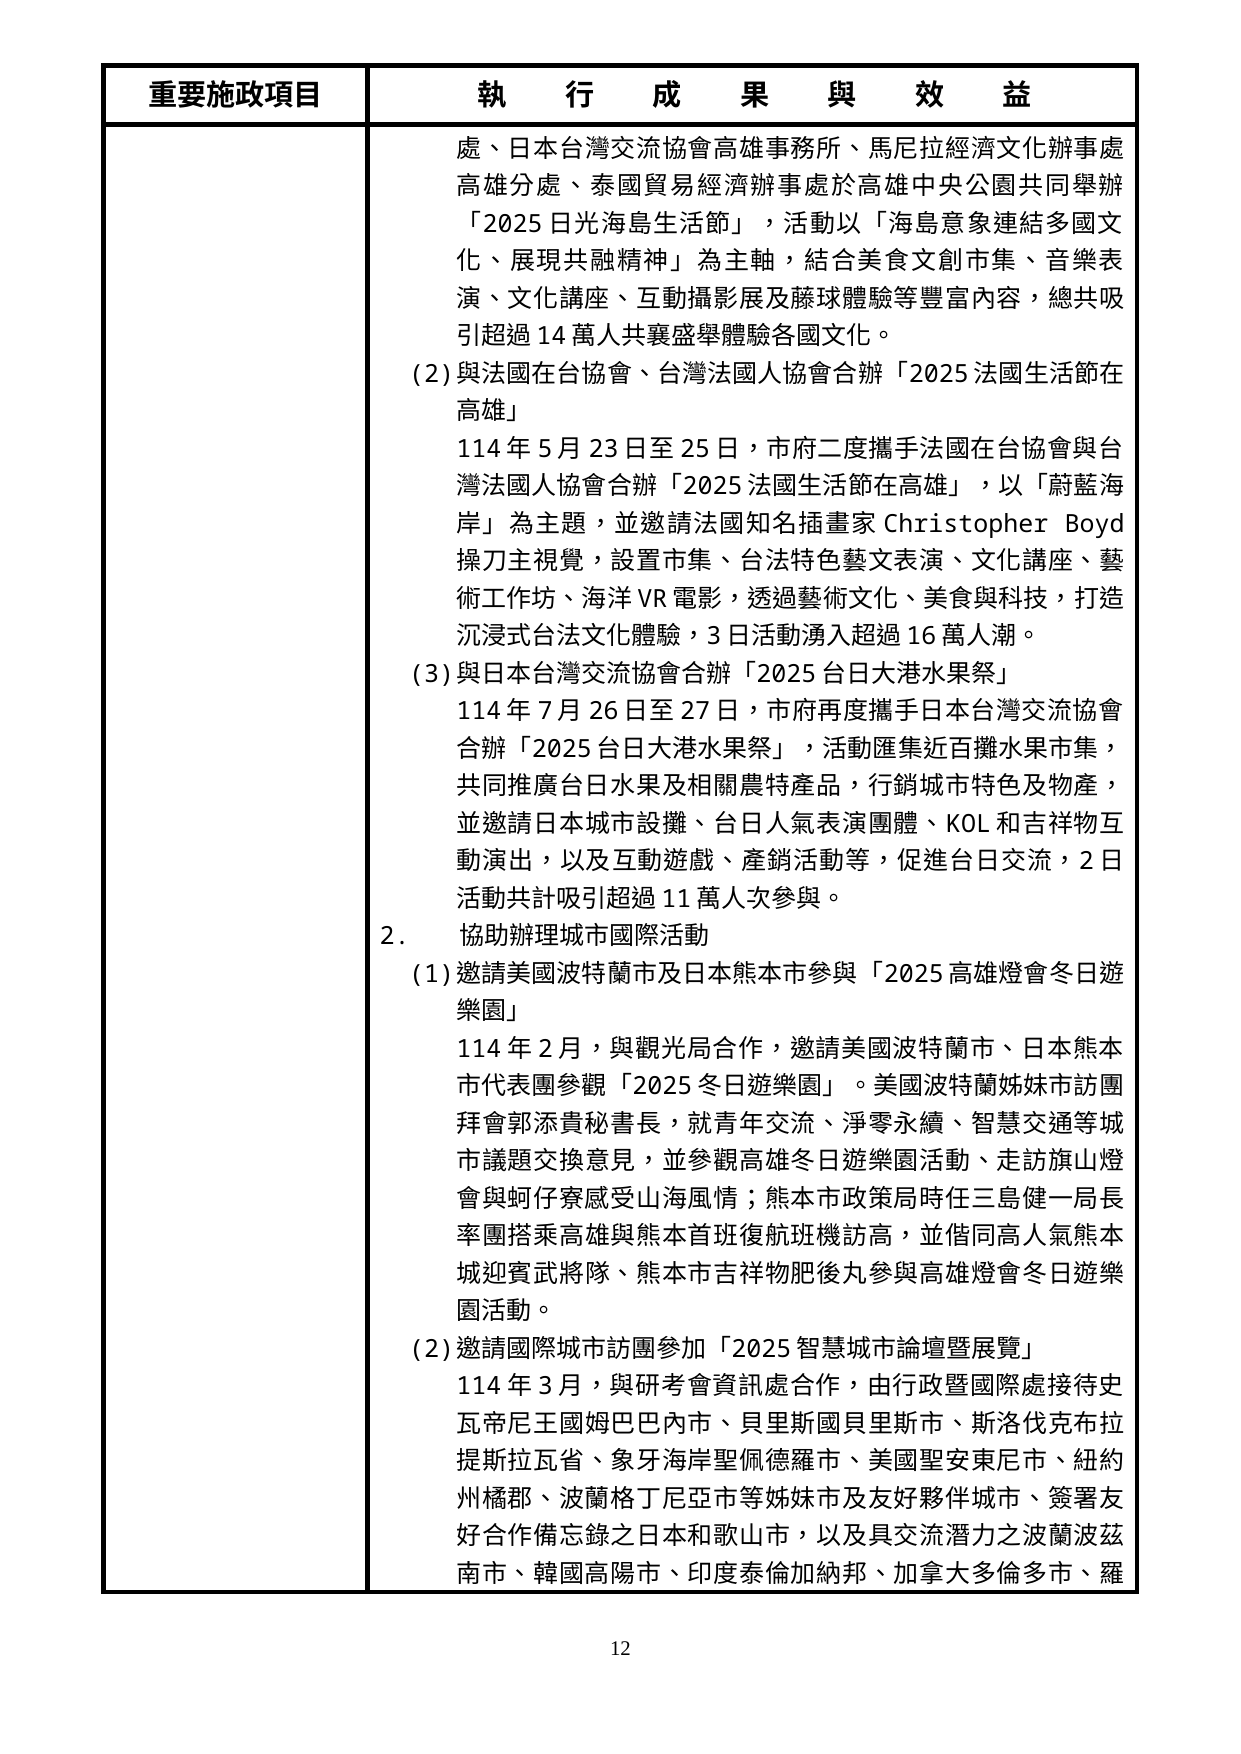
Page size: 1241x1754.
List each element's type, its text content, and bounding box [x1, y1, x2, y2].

table_cell [106, 127, 365, 1589]
table_header 重要施政項目 [106, 68, 365, 122]
table_cell 1.辦理四維及鳳山行政中心環境美綠化 (1)針對四維及鳳山行政中心大樓四周及庭園景觀樹木、花草進行綠美化，定期修剪整理，提供市民舒適的洽公環境。另於公共走道，定期更換擺飾各種花木盆栽，以提升辦公環境景觀，淨化室內空氣。 (2)依據本府四維及鳳山行政中心大樓環境清潔維護實施計畫，辦理環境清潔暨美綠化績效考核2次。 2.加強四維及鳳山行政中心會場利用 (1)為有效提供場地資訊，增進集會場所使用率，於行政暨國際處網站提供會場現況照片、設備簡介、場地使用申請書及單一申請窗口等申辦服務資訊。 (2)114年度四維行政中心中庭、廣場及大禮堂計開放127場次，各會議室等受理申請使用計1,550場次；鳳山行政中心中庭、廣場、大禮堂及多媒體會議室計開放173場次，各會議室等受理申請使用914場次。 3.推動綠色環保採購及優先採購身心障礙福利機構物品 114年度綠色採購，指定項目採購達成率為100%；另114年度優先採購身心障礙福利機構團體生產物品，達成法定比例10%。 4.打造與民眾友善互動之公共空間 (1)受理本府各機關學校申請於四維及鳳山行政中心電梯內海報夾張貼海報計29次，讓市政服務資訊更普及，延伸本府服務市民朋友的觸角。 (2)受理本府各機關學校申請於四維行政中心中庭LED電視牆播放市政宣導短片。 1.辦理四維及鳳山行政中心建築、水電、空調、消防、電梯、通信、廣播、監視系統等公共設備之保養維護管理及各機關申請維修，114年度受理案件計546件，有效維護辦公環境正常運作。 2.辦理四維及鳳山行政中心大樓「高低壓電氣設備檢驗」、「消防設備安全檢查及改善」、「建築物公共安全檢查申報」、「溫室氣體盤查輔導及外部查證案」等業務，以確保公共安全及節能減碳。 1.經管市有宿舍44間，包括首長宿舍3間、多房間職務宿舍32間、單房間職務宿舍6間及眷舍3間。 2.活化首長職務宿舍（市長官邸），並提供予機關學校或經政府立案之公司、行號或團體等申請辦理座談會、媒體推廣會、研習活動等使用，114年度受理申請借用共計27場次。 3.為維護宿舍居住品質，不定期派員進行宿舍設施巡查，力求即時修繕、汰換設備。每年6、12月辦理2次宿舍居住事實查考作業。 4.活化部分宿舍空地及眷舍空屋，並提供予前金區公所作為綠美化基地及里民休閒聯誼處所。 1.辦理財產新增或報廢減損作業，亦按期彙送各類統計報表至管理系統。 2.經管四維及鳳山行政中心之財產及物品年度盤點工作。 3.不定期辦理財產清查移撥、捐贈、變賣等，以活化並發揮財產最大使用價值。 1.辦理四維、鳳山行政中心辦公大樓114年防護團講習，參訓人員131人。 2.辦理四維、鳳山行政中心辦公大樓場域114年度自衛消防編組訓練各2次，並將演練成果彙送主管機關消防局備查。 辦理四維行政中心節能績效保證專案，汰換四維行政中心2台冰水主機，降低耗電量，提升使用能效並落實節能減碳。 1.本府臨時人員進用之審核 依據高雄市政府所屬各機關學校臨時人員進用及運用要點規定，合理審核各機關提報進用臨時人員需求，以撙節公帑。截至114年底召開各機關學校進用臨時人員審核小組會議計15次，審核衛生局、運動發展局、教育局、海洋局、水利局、農業局及文化局等機關30項提案，同意進用287人。 2.辦理績優基層人員選拔與表揚活動 於114年6月26日假四維行政中心大禮堂由陳其邁市長親自頒獎，表揚50名績優基層人員，頒發獎座及每人獎金1萬元，以肯定辛勞奉獻的基層同仁。 3.辦理職工管理研習 114年分別辦理KPSN2職工人事系統功能說明與實機操作班共4場次，計126人參訓，以提升本府各機關學校職工管理人員對於職工之僱用、待遇給與、差假勤惰、考核獎懲、退休撫卹及人事資料管理等專業知能。 4.辦理基層人員研習講座 114年辦理「我的幸福晚年—投資理財全攻略研習班(一)及(二)」、「勞保權益研習班—別讓你的勞保權益睡著了」、「樂享退休後人生研習班」、「職場情緒傷害防護力研習班」、「防患未然—職場安全與災害應對研習班」與「漫遊高雄研習班：重新認識我們的城市」等7場研習課程，計255人參訓，充實本府各機關所屬基層人員工作知能及啟發工作熱忱。 5.完成勞工退休準備金專戶撥補 為符合勞動基準法第56條第2項規定，114年完成本府各機關勞工退休準備金專戶撥補差額2億9,351萬442元。 6.控管職工人事費成長 依據高雄市政府事務勞力替代措施推動方案及開源節流實施要項計畫，落實員額精簡政策，控管人事費成長。114年計精簡工友245人，節省經費1億7,134萬元，精簡業務助理38人，節省經費1,904萬元，共計節省經費1億9,038萬元。 7.辦理工友網路徵才 為落實節能減紙政策，本府所屬各機關、學校如有工友(含技工、駕駛)缺額，可將徵才資訊送行政暨國際處，統一於工友事求人網頁公告，讓職工同仁上網閱覽。114年協助各機關上網公告283次，預估可節省紙張及碳粉費用22萬4,880元。 1.辦理車輛先期審查作業 依據高雄市政府年度施政計畫先期作業要點及中央政府各機關學校購置及租賃公務車輛作業要點，辦理115年度購置公務車輛先期審查作業，共計核列電動車9輛、油電小客車27輛、電動機車610輛、特種車817輛、新租16輛(含汰除改新租8輛)及續租86輛等，經費合計6億3,360萬9,000元。 2.辦理線上申請派用公務車 114年度於線上申請派遣公務車（含禮賓車）計1,527車次。 3.核發臨時停車證 依高雄市政府四維及鳳山行政中心停車場使用管理要點規定114年核發公務臨時停車證1萬880張。 4.車輛淨零公正轉型 配合研考會推動淨零公正轉型-社會對話活動，於114年9月26日舉辦燃油機車汰換為電動機車政策與實務問題交流會，講述電動機車技術重點與未來發展趨勢及電動機車使用與維護等實務問題，預期可逐步落實公務機車電動化目標。 114年12月10、11日配合監察院辦理114年度第2次地方機關巡察，巡察委員為賴振昌委員及鴻義章委員，除受理民眾暨團體陳情計7件次外，並分別赴市議會拜會康裕成議長及本府拜會陳其邁市長。且巡察「亞洲新灣區規劃與發展現況」，並實地視察「亞洲新灣區」；另巡察「114年侵台之丹娜絲、楊柳等颱風，高雄山區之災情及復原情形」及巡察「原住民長照政策執行情形」，並實地視察「桃源區日照中心」。 1.辦理行政暨國際處研考業務管控及處理。 2.辦理電話服務品質及禮貌測試 依據「高雄市政府行政暨國際處電話服務品質及禮貌測試執行計畫」，不定期進行電話服務品質及禮貌測試，114年度計辦理2次測試、抽測計16人次，導入專業、親切、高效率的電話服務品質，建立良好服務形象，提升服務品質。 3.辦理114年度風險管理作業 為加強各機關內部各項施政計畫管控及落實執行，市府函文請各機關於110年起參照行政院相關規定辦理風險管理作業，行政暨國際處依市府規定於114年2月28日前完成114年度「行政暨國際處風險管理作業計畫書」，俾據以執行，以落實風險管理，實現施政績效。 為保障消費者權益，主動會同主管機關查察主要消費場所及消費商品，如預售屋銷售建案及飯店房價稽查、學校營養午餐、汽車維修定型化契約、左營建業新村及健身中心聯合查核、觀光遊樂業檢查暨督導考核、11月22日 TWICE演唱會及12月6日 AAA頒獎典禮旅宿查核、肉品標示與來源查核、瘦身美容業聯合稽查等項目，加強查察大型百貨公司、商場、量販及視聽歌唱民生消費食品安全及物價查訪，並在重要民俗年節期間，加強民生食品消費安全查察工作，114年計查核41次、278家。 1.建置消費者保護專屬網頁，提供消費者保護相關資訊，並加強消費者保護知識教育宣導。 2.114年行政暨國際處消費者保護官透過媒體專訪，或受邀請擔任講座或至機關學校、民間團體等進行消費者保護教育宣導，計辦理36場次；另本市各國中(小)提出校園消保教育宣導已完成20場，將陸續辦理。 3.不定期的透過網路、電台、有線電視跑馬燈等管道，加強宣導「1950消費者服務專線」與消費者保護相關資訊。 114年10月29日假本府四維行政中心辦理消保體驗營，以充實高中生消保新知。 為進一步有效保障消費者權益，114年受理消費事件諮詢計12,085人次；受理消費爭議第一次申訴6,798件，第二次申訴1,652件；辦理消費爭議調解會議計12次，調解216件。 1.遴聘本市消費爭議調解委員會委員 依據「直轄市縣(市)消費者爭議調解委員會設置要點」第2點規定，敦聘府外學者、專業人士、工商團體及消保團體代表等11人與本府消保官4人，擔任本市消費爭議調解會委員，任期自114年3月1日至116年2月28日。 2.遴聘本府消費者保護委員會委員 依據「高雄市政府消費者保護委員會設置要點」第3點辦理，聘請專家學者、工商團體、消保團體及青年學生代表等9人與本府機關代表7人，籌組本府消費者保護委員會，現由羅達生副市長擔任召集人，任期自114年6月1日至116年5月31日。 分別於114年6月26日、12月24日，召開本府消費者保護委員會議，討論「藝文表演消費爭議之預防與處理」專案報告、「消費詐騙之預防與處理」專案報告、「建議中央主管機關儘速擬訂外送平台服務契約定型化契約應記載及不得記載事項，以維護消費者權益」專案報告、及為確保預售屋交易安全，請主管機關就「起造人變更與產權資訊揭露等」進行專案報告等議案，精進本府消保工作，俾保障民眾消費權益。 賡續擴大本府公文電子交換服務範疇，提升公私部門間之業務溝通聯繫效率，依據「高雄市政府公文電子交換作業要點」，持續受理本市民間組織及團體申請使用本府公文電子交換服務。截至114年12月已受理113個民間組織及團體之申請服務，提升文書資訊服務效能，兼以落實節能減紙減碳政策。 1.114年度辦理警察局、地政局、觀光局、政風處、水利局、都市發展局、梓官、鹽埕、左營、新興、仁武、大樹、茂林、燕巢、旗津、楠梓區公所等16個機關考評作業，將持續辦理各機關檔案管理考評，強化各機關檔案管理效能及檔管人員素質，妥善保存施政紀錄。 2.辦理市府及原縣府檔案移交作業，共移交27個機關，移交市府及原縣府檔案共計102,305件，提升檔案典藏、檢調及應用效益。 1.為強化核心系統-本府第二代職工人事系統之資訊安全，於114年12月5日通過第三方驗證，維持行政暨國際處ISO 27001:2022證書有效性。 2.114年8月19日上午及下午辦理行政暨國際處資安政策與目標宣導暨資通安全研習課程，計2場次、117人次參訓。 1.為促進公眾參與，增進民間對公共事務的瞭解、信賴及監督，配合本府開放資料(Open Data)政策，114年計已開放14項資料集供民眾下載使用。同時逐步轉置資料集格式為開放性格式，提升開放資料質量及可用性，讓政府施政資料得以活化加值運用。 2.為落實市政資訊公開，促進民眾瞭解相關施政及權益，每週一、四定期發行「高雄市政府電子公報」，彙整刊載本府市法規、行政規則、各式政令、公告、公示送達等各類攸關民眾權益之資訊，作為民眾與本府間溝通的橋梁，全年計出刊119期。 為增進市府各機關橫向聯繫、加強各機關與區公所間溝通協調，定期召開市政會議，議定市府重大決策，全年計召開46次，包含4次臨時市政會議，並安排1場美國關稅議題之專題演講。 1.妥適安排市長參加各項會議、各界人士拜會等行程（如各項會報、典禮、頒獎表揚、座談會、研討會、記者會、簡報、國內外人士及姊妹市代表拜會等）。 2.妥適安排市長訪查基層，聽取基層心聲、瞭解基層急需處理之相關問題及視察各項建設等。 以親切積極之態度，妥適處理市民建議暨陳情事項，並利用本府線上即時服務系統，確實管制、追蹤各項案件之辦理情形，全年透過系統管制受理案件計485件。 處理各項機要業務文件及工作，迅速圓滿達成任務。 1.辦理訪賓接待業務：114年國際交流越趨熱絡，行政暨國際處致力推廣高雄產業、文化、教育等領域的交流發展，促進高雄和國際城市、駐台外國機構之友好合作機會，共計有121案、1,420人次。 2.姊妹市及友好夥伴城市之實質交流：114年國際城市往來頻繁，為強化與各方城市之實質合作，行政暨國際處藉邀訪國際城市首長來高、出訪參與慶典活動、與局處合作行銷高雄物產等多元模式，強化與姊妹市及友好夥伴城市合作關係，辦理情形如下： 與科索沃普里斯提納姊妹市進行圖書互贈交流 114年1月16日，普里斯提納市拉瑪（Përparim Rama）市長與時任我駐匈牙利台北代表處劉世忠大使一同參與於該市舉辦之「高雄市立圖書館與希夫齊‧蘇萊曼尼圖書館（Hivzi Sulejmani Library）贈書儀式」，慶祝兩市締盟後首次圖書互贈交流。劉世忠大使代表陳其邁市長致贈圖書126冊給普里斯提納市，包含高雄及台灣在地文學、文化、兒童繪本等中英文書籍，而普里斯提納市亦回贈科索沃民族文化介紹與兒童讀物等英文及阿爾巴尼亞文書籍計105冊予高雄市，讓雙邊市民得以透過書籍認識彼此文化。 日本友好城市熊本市訪團搭乘直飛航班參與高雄燈會冬日遊樂園 114年2月3日至5日，熊本市政策局時任三島健一局長率團搭乘高雄與熊本首班復航班機訪高，並偕同高人氣熊本城迎賓武將隊、熊本市吉祥物肥後丸參與高雄燈會冬日遊樂園活動，訪團亦拜會行政暨國際處，深化兩市交流。 美國波特蘭姊妹市訪高參與高雄燈會冬日遊樂園 114年2月3日至6日，美國波特蘭姊妹市由波特蘭—高雄姊妹市協會陳紀昭會長率波特蘭玫瑰節基金會、皇家玫瑰協會等一行21人訪高。訪團拜會郭添貴秘書長就青年交流、淨零永續、智慧交通等城市議題交換意見，並參觀高雄冬日遊樂園活動、走訪旗山燈會與蚵仔寮感受山海風情。 日本友好城市參與「日光海島生活節」 114年2月21日至23日，日本友好城市八王子市中邑仁志副市長率團參與「日光海島生活節」，並偕八王子前市長、現任NPO八王子台灣友好交流協會黑須隆一理事長一行拜會陳其邁市長。雙邊就產業、文化、教育、觀光等合作領域交換意見。日本友好城市熊本縣、青森縣、陸奧市及佐渡市亦參與活動，設攤推廣特產及文化。 日本友好城市熊本縣木村敬知事搭直航班機首度訪高 114年2月24日，日本友好城市熊本縣木村敬知事上任後首度率團搭乘復航的「高雄－熊本」航班訪高，並偕高人氣吉祥物「熊本熊」拜會陳其邁市長。雙邊就觀光、教育及產業等各領域交流交換意見。 姊妹市及友好夥伴城市參與「2025智慧城市論壇暨展覽」 114年3月19日至23日，行政暨國際處邀請斯洛伐克布拉提斯拉瓦省、史瓦帝尼王國姆巴巴內市、貝里斯國貝里斯市、象牙海岸聖佩德羅市、美國聖安東尼市、美國紐約州橘郡、波蘭格丁尼亞市等7個姊妹市及友好夥伴城市參與。其中，斯洛伐克布拉提斯拉瓦省德若巴（Juraj Droba）省長係二度訪高並拜會陳其邁市長，雙邊就智慧城市、教育及大學學術合作等議題交流；史瓦帝尼姆巴巴內由姆孔達（Thulani Mkhonta）市長率團拜會李懷仁副市長，就兩市在英語教育等教育合作之成果進行交流；貝里斯市瓦格納（Bernard Wagner）市長亦親自率隊參展，與林欽榮副市長暢談智慧交通及智慧防災等合作面向；象牙海岸聖佩德羅市則由卡拉摩科副市長（KARAMOKO Mamadou）參加論壇，並拜會李懷仁副市長，就智慧城市治理、智慧農業與教育等議題交換意見；波蘭格丁尼亞市由奧斯丁（Bartłomiej Austen）副市長率團出席，並拜會李懷仁副市長，雙方於合作意向書的基礎上進行多項具體合作提案之討論，兩市亦於114年9月完成姊妹市簽署；美國紐約州橘郡史蒂文‧紐豪斯（Steven Neuhaus）郡長率團參加並與林欽榮副市長進行會談，探討雙邊智慧科技、數位轉型及淨零永續發展等交流議題，兩市亦於114年4月完成姊妹市簽署；美國聖安東尼市技術長Craig Hopkins出席本次活動和展覽，與市府團隊充分交流。 日本熊本縣大津町及肥後大津體育文化委員會率團拜會運發局 114年3月25日日本熊本縣大津町及肥後大津體育文化委員會率團來訪拜會運動發展局，針對本市體育發展現況進行交流，另安排參訪本市武德殿、高雄國家體育場等。 大羅德岱堡國際姊妹市協會—高雄姊妹市主席王怡婷拜會本府 114年3月28日，美國大羅德岱堡國際姊妹市協會—高雄姊妹市主席王怡婷（Tina Wang Cordon）拜會本府，由王啓川副秘書長率行政暨國際處、運動發展局及經濟發展局共同會面，就遊艇產業、經貿合作及城市發展等交換意見。另9月10日，亦拜會海洋局，討論未來透過國際遊艇展等活動強化雙邊交流機制。 與美國紐約州橘郡締結姊妹市 114年4月15日，陳其邁市長與美國紐約州橘郡史蒂文・紐豪斯（Steven Neuhaus）郡長透過視訊方式簽署姊妹市協定，並由美國在台協會高雄分處張子霖（Neil H. Gibson）處長、駐紐約台北經濟文化辦事處處長李志強大使見證，橘郡成為高雄市第42個締盟城市，雙方共同拓展智慧城市與科技創新之應用、發展經濟與高科技產業之合作及推動教育與文化交流。 美國西雅圖高雄姊妹市協會王絹珠主席拜會行政暨國際處及教育局 114年4月28日，美國西雅圖高雄姊妹市協會王絹珠主席拜會行政暨國際處張硯卿處長及教育局吳立森局長，討論兩市教育交流及城市合作等事宜。 姊妹市及友好城市參與2025高雄端午嘉年華活動 114年5月30日至6月1日，來自美日之姊妹市及友好城市共40人參與2025高雄端午嘉年華暨龍舟錦標賽，其中美國西雅圖高雄姊妹市協會組團參與正規賽民俗龍舟、競技龍舟及龍舟拔河，並贏得佳績；日本熊本縣、熊本市及青森縣陸奧市派員參與2025高雄端午嘉年華活動，與日本北九州市組團挑戰龍舟國際友誼賽，並設攤介紹城市特色及文化，亦參訪高雄市立圖書館總館、衛武營國家藝術文化中心等，瞭解本市藝文發展及市政建設。 本市大專院校學生參與2025大邱國際青年夏令營 行政暨國際處薦派2名本市大專院校的學生赴韓國友好城市大邱市參與2025大邱國際青年夏令營，與大邱各姊妹市及友好城市和當地學生一同體驗韓國文化，並增進國際友好交流。 日本熊本市、青森縣及陸奧市參與2025台日大港水果祭 114年7月26日至27日，熊本市吉祥物肥後丸、熊本城迎賓武將隊、陸奧市下北美人舞受邀參加由市府與日本台灣交流協會共同主辦的2025台日大港水果祭，與民眾互動演出。熊本市、青森縣、陸奧市等友好城市與秋田縣、沖繩縣、福岡縣北九州市、靜岡縣沼津市、茨城縣笠間市等日本城市亦設置攤位，推廣城市特色物產及文化。 勝秋戲劇團赴韓國大田市參與「2025零時慶典」 114年8月7日至10日，行政暨國際處與文化局合作推薦本市勝秋戲劇團赴韓國大田市參與「2025零時慶典」，出席活動開幕式並參與演出，推廣本市歌仔戲文化。 支持2025美國田納西州諾克斯維爾市諾克斯維爾亞洲文化節 114年8月23日，本市寄送本市觀光手冊及具城市特色之展示品予美國田納西州諾克斯維爾市，支持該市舉辦之2025諾克斯維爾亞洲文化節，並推廣高雄觀光。 史瓦帝尼首都姆巴巴內市政府資訊局拜訪高雄 114年8月26日，史瓦帝尼首都姆巴巴內市政府資訊局長Joseph Nkambule率領包括皇家科技園區（Royal Science and Technology Park, RSTP）經理Phesheya Sukati及史國電信機構（Eswatini Post and Telecommunications Corporation, EPTC）首席技術長 Fulatsa Sibanyoni等訪問高雄進行技術交流，並以交通局智慧運輸中心就智慧交通系統運作與治理經驗進行交流。 韓國水原市青年代表團參訪青年局及亞灣新創園區 114年8月27日，韓國水原市青年代表團參訪青年局及亞灣新創園區，了解高雄的創業政策與產業發展重點，並與台灣青年交流座談，討論創業過程的挑戰與突破，分享解決問題的思維、市場定位與商業模式。 日本熊本學園大學拜會 114年9月5日，日本熊本學園大學副教授田上智宜率隊與高雄科技大學應用日語系師生拜訪高雄市政府，與行政暨國際處張硯卿處長針對高雄城市發展及台日城市合作進行交流，日本台灣交流協會高雄事務所奧正史所長亦親自出席。 韓國大邱廣域市議會企劃行政委員會尹榮愛委員長拜會消防局 114年9月22日，韓國大邱廣域市議會企劃行政委員會尹榮愛委員長一行訪高拜會消防局，就本市災害搶救、消防等議題交流。 日本熊本市醫師會拜會衛生局 114年9月22日，日本熊本市醫師會拜訪衛生局，就雙邊醫師交流及醫療院所實務等議題進行意見交換，並與高雄市醫師公會進行交流。熊本市醫師會前於113年9月與本市醫師公會簽署友好交流協定，深化雙方合作關係。 美國佛羅里達州羅德岱堡市慶祝與高雄市姊妹市關係17週年及慶祝台灣雙十國慶 114年10月7日，美國佛羅里達州羅德岱堡市狄恩斯（Dean J. Trantalis）市長邀請駐邁阿密台北經濟文化辦事處周啟宇處長出席該市市政會議，頒贈國慶賀狀，象徵兩姊妹市長久友誼。 與日本青森縣、陸奧市簽署友好交流協定 114年10月20日，日本青森縣宮下宗一郎知事與陸奧市山本知也市長聯合率團訪高拜會陳其邁市長，並在日本台灣交流協會高雄事務所奧正史所長見證下，三方簽署友好交流協定書，青森縣及陸奧市成為高雄市第44及45座締盟城市，在經濟、教育、觀光、文化及農漁業等領域深化交流。 史瓦帝尼籍外語教師會面交流 114年10月28日，行政暨國際處張硯卿處長及教育局吳立森局長與10位於高雄各級學校任職的史瓦帝尼籍外語教師會面交流，了解史國教師在高雄教學及生活情形，延續高雄與史瓦帝尼姆巴巴內市姊妹市情誼。 2025韓國文化日韓國5城市吉祥物齊聚 114年11月22日，行政暨國際處以姊妹市釜山市、友好城市大田市、大邱市、水原市及MOU城市高陽市之吉祥物宣傳由高雄市韓人會、高雄韓國國際學校及高雄世宗學堂共同舉辦之2025韓國文化日，並與教育局合作入校交流，呈現高雄與韓國城市在文化、青年及教育等領域交流，持續深化台韓友好關係與國際城市連結。 日本青森大學棒球隊訪高交流 114年12月16日至23日，日本青森大學棒球隊首度來訪高雄，展開為期一週「台日友好棒球交流」，透過校園棒球教學與多場友誼賽，與鼓岩國小、鼓山國小、大仁國中、前金國中、五福國中、鳳山高中、高苑工商及高雄大學等校棒球隊互動；交流期間適逢冬至，行政暨國際處張硯卿處長與教育局吳立森局長亦與青森大學及五福國中球員分享吃湯圓習俗，並以手寫聖誕卡為高雄選手打氣，展現以運動促進城市外交與青年交流成果。 日本青森縣陸奧市9校與高雄陽明國中締結姊妹校 114年12月26日，日本青森縣陸奧市教育委員會教育長阿部謙一率團訪高，行政暨國際處張硯卿處長及教育局吳立森局長出席見證陸奧市9所市立中學與高雄市立陽明國中簽署姊妹校協議，深化高雄市與日本青森縣陸奧市之教育合作與城市友好關係。 與駐台機構合辦城市行銷等國際活動 與美國在台協會高雄分處、日本台灣交流協會高雄事務所、馬尼拉經濟文化辦事處高雄分處、泰國貿易經濟辦事處首度合辦「2025日光海島生活節」 114年2月22日至23日，市府首度與美國在台協會高雄分處、日本台灣交流協會高雄事務所、馬尼拉經濟文化辦事處高雄分處、泰國貿易經濟辦事處於高雄中央公園共同舉辦「2025日光海島生活節」，活動以「海島意象連結多國文化、展現共融精神」為主軸，結合美食文創市集、音樂表演、文化講座、互動攝影展及藤球體驗等豐富內容，總共吸引超過14萬人共襄盛舉體驗各國文化。 與法國在台協會、台灣法國人協會合辦「2025法國生活節在高雄」 114年5月23日至25日，市府二度攜手法國在台協會與台灣法國人協會合辦「2025法國生活節在高雄」，以「蔚藍海岸」為主題，並邀請法國知名插畫家Christopher Boyd操刀主視覺，設置市集、台法特色藝文表演、文化講座、藝術工作坊、海洋VR電影，透過藝術文化、美食與科技，打造沉浸式台法文化體驗，3日活動湧入超過16萬人潮。 與日本台灣交流協會合辦「2025台日大港水果祭」 114年7月26日至27日，市府再度攜手日本台灣交流協會合辦「2025台日大港水果祭」，活動匯集近百攤水果市集，共同推廣台日水果及相關農特產品，行銷城市特色及物產，並邀請日本城市設攤、台日人氣表演團體、KOL和吉祥物互動演出，以及互動遊戲、產銷活動等，促進台日交流，2日活動共計吸引超過11萬人次參與。 協助辦理城市國際活動 邀請美國波特蘭市及日本熊本市參與「2025高雄燈會冬日遊樂園」 114年2月，與觀光局合作，邀請美國波特蘭市、日本熊本市代表團參觀「2025冬日遊樂園」。美國波特蘭姊妹市訪團拜會郭添貴秘書長，就青年交流、淨零永續、智慧交通等城市議題交換意見，並參觀高雄冬日遊樂園活動、走訪旗山燈會與蚵仔寮感受山海風情；熊本市政策局時任三島健一局長率團搭乘高雄與熊本首班復航班機訪高，並偕同高人氣熊本城迎賓武將隊、熊本市吉祥物肥後丸參與高雄燈會冬日遊樂園活動。 邀請國際城市訪團參加「2025智慧城市論壇暨展覽」 114年3月，與研考會資訊處合作，由行政暨國際處接待史瓦帝尼王國姆巴巴內市、貝里斯國貝里斯市、斯洛伐克布拉提斯拉瓦省、象牙海岸聖佩德羅市、美國聖安東尼市、紐約州橘郡、波蘭格丁尼亞市等姊妹市及友好夥伴城市、簽署友好合作備忘錄之日本和歌山市，以及具交流潛力之波蘭波茲南市、韓國高陽市、印度泰倫加納邦、加拿大多倫多市、羅馬尼亞布澤烏市、羅馬尼亞聖格奧爾基市、菲律賓北伊羅戈省，日本北九州市、菲律賓武端市及烏克蘭日托米爾市等國際城市參加「2025智慧城市論壇暨展覽」。期間波蘭波茲南市、韓國高陽市與本市簽署城市合作備忘錄。 邀請4駐高機構參與「114年全國原住民族運動會」 114年3月，協助運動發展局邀請美國在台協會高雄分處、日本台灣交流協會高雄事務所、馬尼拉經濟文化辦事處高雄分處、泰國貿易經濟辦事處高雄勞工處參與「114年全國原住民族運動會」。 邀請姊妹市及友好夥伴城市與駐台機構參與「2025愛河端午龍舟嘉年華」 114年5月30日至6月1日，與運動發展局合作辦理「2025高雄端午嘉年華暨龍舟錦標賽」國際貴賓接待，安排國際友誼賽參賽，以及邀請國際城市於龍舟市集設攤。計有日本青森縣陸奧市、熊本縣、熊本市、北九州市、美國西雅圖高雄姊妹市協會、美國在台協會高雄分處、日本台灣交流協會高雄事務所、馬尼拉經濟文化辦事處高雄分處、泰國貿易經濟辦事勞工處高雄分處、歐洲經貿辦事處、德國在台協會、加拿大駐台北貿易辦事處、聖克里斯多福及尼維斯大使館、史瓦帝尼王國大使館、印度台北協會等國際城市及駐台機構參與。 出訪考察交流 林欽榮副市長率團出訪日本及韓國交流 114年4月22日至26日，林欽榮副市長率團回訪日本友好城市熊本縣及熊本市，期間拜會熊本縣竹内信義副知事、熊本市中垣内隆久副市長並參訪台積電熊本廠，了解台積電熊本廠廠區及周邊交通規劃，並交流兩地直航、經貿合作等議題。並於23日拜會北九州市，與武內和久市長及大庭千賀子副市長會晤商議雙方半導體、經濟產業以及觀光領域之交流，訪團亦參訪北九州學術研究園區及當地產業學術推進機構FAIS，深入了解北九州產學合作及智慧領域發展；24日訪團參與高陽市舉辦之韓國最大花卉慶典「高陽國際花卉博覽會」，並拜會高陽市李東奐市長、朴源錫副市長，就花卉產業、觀光文化等深化兩市交流。訪團並參訪韓國最大國際展覽中心KINTEX（Korea International Exhibition Center）認識營運模式、招商策略與場館空間規劃，以及在現代汽車工作室（Hyundai Motorstudio）瞭解氫燃料電池、純電平台、車聯網技術、永續製造與碳中和等發展，也造訪首爾機器人與人工智慧博物館（Robot & AI Museum, RAIM）交流人工智慧、機器人等科技落地智慧城市應用經驗，亦拜會韓國觀光公社，針對觀光合作、推動雙向旅客交流進行廣泛討論。 出訪美國姊妹市及參與「2025波特蘭玫瑰節」 114年6月3日至11日，行政暨國際處張硯卿處長及教育局吳立森局長共同率團出訪美國，參加2025波特蘭玫瑰節，並訪問金郡、西雅圖市及紐約州橘郡等姊妹市，促進城市合作及教育交流。訪問期間訪團拜會金郡副郡長吉爾（Karan Gill）、橘郡副郡長波爾（Harry Porr）、西雅圖市府際關係辦公室主任哈謝米（Mina Hashemi）與教育及早教處長夏培爾（Dwane Chappelle）、波特蘭市政府政府關係辦公室主任切斯（Sam Chase）、波特蘭州立大學等單位，亦與橘郡阿爾斯特郡合作教育服務委員會（Orange—Ulster BOCES）簽署教育合作備忘錄，見證小港高中與橘郡派恩布希高中締結姊妹校；新興高中、前鎮高中、林園高中、仁武高中、中山高中及小港高中等6校與金郡綠河學院簽署教育交流意向書，促成多項教育交流。 羅達生副市長率團出訪日本青森縣及陸奧市 114年8月17日至20日，羅達生副市長率行政暨國際處、觀光局及教育局出訪日本青森縣及陸奧市，與青森縣宮下宗一郎知事及小谷知也副知事、陸奧市山本知也市長及齋藤友彥副市長會晤，並參與田名部神社例大祭，羅達生副市長亦見證本市鳥松、前金、翠屏及興糖4所幼兒園與陸奧市星美幼稚園、白百合保育園簽署姊妹校。 羅達生副市長率團出訪德國德勒斯登、波蘭卡托維茲及格丁尼亞 114年9月7日至17日，羅達生副市長率行政暨國際處、經濟發展局及教育局出訪德國德勒斯登、波蘭卡托維茲及格丁尼亞，推動產業、智慧城市與教育等多元合作。訪問期間，與德勒斯登第一副市長揚・東豪瑟（Jan Donhauser）簽署「城市合作備忘錄」，並參訪德勒斯登應用科技大學（FHD）及電機工程職業學校，拓展產業與教育合作；亦出席卡托維茲建市160週年盛典，與馬欽・克魯帕（Marcin Krupa）市長簽署「友好宣言」，見證仁武高中與第三中學締結姊妹校，並與卡托維茲經濟特區及工商會代表會晤，深化產業交流。本次出訪與波蘭格丁尼亞科西奧雷克（Aleksandra Kosiorek）市長共同簽署姊妹市協定，以及簽署經濟及教育領域之交流備忘錄，進一步推動教育、文化與經貿合作，並見證新興高中與格丁尼亞第17中學簽署教育交流意向書。 赴西班牙參加全球智慧城市展暨IURC交流活動 114年11月4日至6日，由交通局張淑娟局長率團與行政暨國際處赴西班牙巴塞隆納參加全球智慧城市展（Smart City Expo World Congress, SCEWC）與國際城市夥伴計畫（International Urban and Regional Cooperation, IURC）首屆全球主題交流活動，與全球130多個城市及地區、超過240名國際代表同場交流，並以智慧交通方案與西班牙巴塞隆納大都會區歐洲專案辦公室處長艾蓮娜・阿格利奇（Elena Argelich）、以及德國漢堡參議院辦公廳歐洲基金科副科長薩賓娜・舒貝（Sabine Schubbe），進行城市雙邊會談。 接待重要國際貴賓及活動辦理 日本岐阜縣美濃市武藤鉄弘市長訪高拜會 114年2月10日，日本岐阜縣美濃市武藤鉄弘市長偕該市議會山口育男議長訪高拜會羅達生副市長，商議進一步促進兩地教育、產業及技藝傳承等領域合作。 美國華裔民選官員協會訪團訪高拜會 114年3月12日，美國加州鑽石吧市劉珝林(Stan Liu)市議員偕加州地區鑽石吧市、約巴林達市、聖馬利諾市、蒙特利公園市、天普市、核桃谷水區及富樂頓聯合高中學區之市長、市議員及委員等代表拜會陳其邁市長，雙方針對城市治理、極端氣候因應及台美教育等議題交換意見。 加拿大多倫多市莫莉副市長訪高交流 114年3月17日，加拿大多倫多市莫莉（Amber Morley）副市長率團來台參與「2025智慧城市論壇暨展覽」，並訪高進行市政參訪，會晤林欽榮副市長討論合作智慧城市發展、交通規劃及住宅政策等議題。 日本和歌山市訪團訪高交流智慧城市 114年3月19日，日本和歌山市犬塚康司副市長、市議會丹羽直子議長聯合率團訪高參與「2025智慧城市論壇暨展覽」，並拜會林欽榮副市長交流城市永續發展、智慧科技議題，拓展兩市合作領域。 韓國高陽特例市李東奐市長率團訪高簽署合作備忘錄 114年3月19日至22日，韓國高陽特例市李東奐市長率團訪高參與「2025智慧城市論壇暨展覽」，並於22日與陳其邁市長簽署城市合作備忘錄，展開智慧城市、會展產業、教育文化等多元領域合作。 波蘭波茲南市雅斯寇維亞克市長訪高簽署合作備忘錄 114年3月20日，波蘭第五大城波茲南市雅斯寇維亞克（Jacek Jaśkowiak）市長率團參與「2025智慧城市論壇暨展覽」，並拜會市府與李懷仁副市長簽署城市合作備忘錄，共同推動智慧城市、文化教育、觀光經貿等領域合作。 菲律賓北伊羅戈省馬諾修省長訪台拜會交流 114年3月21日，菲律賓北伊羅戈省馬諾修（Hon. Matthew J. Marcos Manotoc）省長率團訪台，參與「2025智慧城市論壇暨展覽」並拜會林欽榮副市長，雙方商談直航、觀光、IT科技、產業投資等經貿交流議題。 印度泰倫加納邦代表訪高交流高科技合作 114年3月21日，印度泰倫加納邦電子、半導體、能源儲存部門夏爾瑪（Dr. S.K. Sharma）主任與丹杜（Saideep Dhandu）助理主任代表參與「2025智慧城市論壇暨展覽」，期間拜會林欽榮副市長就雙邊智慧及高科技產業合作、人才交流及加強城市友好關係等面向交換意見。 日本智庫笹川和平財團訪高拜會交流 114年3月24日，日本智庫「笹川和平財團」由前內閣官房副長官補兼國家安全保障局次長、現任常務理事兼原信克率團拜會陳其邁市長，雙方就國際情勢及經濟外交關係等議題交換各項意見。 美國加州議會訪問團拜會交流 114年4月17日，美國加州議會訪問團由預算及財務審查委員會主席威善高參議員（Scott Wiener）率團拜會陳其邁市長，與市府團隊交流國際經貿、教育等議題。 外交部國際青年外交官研習營訪團拜會交流 114年4月30日，2025外交部國際青年外交官台灣研習營訪團拜會李懷仁副市長，與市府團隊就城市交流、智慧城市、科技發展及半導體產業等議題交換意見。訪團成員來自吐瓦魯、瓜地馬拉、海地、巴拉圭、聖克里斯多福及尼維斯等友邦，以及捷克、波蘭、斯洛伐克、立陶宛等國家，共14國外交經貿官員聯合訪問高雄。 全球安全聯盟訪團拜會交流城市韌性 114年5月1日，由北美、歐洲與亞洲等新興安全與政策領域專家組成的非營利組織全球安全聯盟（Alliance for Global Security, AGS）創辦人喬舒亞・柏金（Joshua M. Burgin）及傑森・沃里奇（Jason Worlledge）率訪團拜會高雄市政府，由李懷仁副市長代表接見，雙方就地方政府應對全球挑戰、提升地方政府緊急應變等議題交換意見。 日本北九州市政策局田代昇三部長拜會商討訪高事宜 114年5月21日，福岡縣北九州市政策局全球挑戰部田代昇三部長拜會行政暨國際處張硯卿處長，商討該市武內和久市長7月1日訪高拜會市府與簽署合作備忘錄及參訪等事宜。 國立中山大學國際學生訪團拜會交流 114年5月28日，國立中山大學亞太事務英語碩士學程助理教授劉奇峯帶領15位來自德國、西班牙、匈牙利、斯洛伐克、印尼等10國國際學生拜會本府，透過對話交流加深國際學生對高雄城市外交發展了解，建立更多跨國連結。 美國關島古蕾露總督訪團拜會交流 114年5月29日，美國關島古蕾露總督訪團拜會陳其邁市長，此行係古蕾露總督2019年上任後首次訪問台灣，雙方就觀光旅遊、直航、智慧醫療、智慧農業、高等教育等議題交換意見。 加州台灣同鄉聯誼會儲錦琪會長率團拜會 114年6月6日，加州台灣同鄉聯誼會儲錦琪會長率團拜會陳其邁市長，雙方針對台美關係、高雄與加州在教育、產業等合作可能性深入討論。 台灣人公共事務會（FAPA）走讀台灣培訓營拜會交流 114年6月6日，台灣人公共事務會（FAPA）主辦「走讀台灣：年輕世代領袖培訓營」拜會本府，由李懷仁副市長代表接見，交流議題涵蓋城市治理、永續發展，以及中央與地方政府合作等多元面向深化雙邊友誼。 國際獅子會總會長奧利維拉伉儷訪高拜會 114年6月16日，國際獅子會總會長法布雷西奧·奧利維拉（Fabrício Oliveira）伉儷偕同台灣總會國際理事陳峰基及區幹部一行18人拜會陳其邁市長，雙方就社福醫療合作及城市發展等議題進行交流。 美國青年政治領袖協會（ACYPL）訪團訪高交流 114年6月20日，外交部率美國青年政治領袖協會（American Council of Young Political Leaders, ACYPL）訪團訪高，並與行政暨國際處張硯卿處長會晤，訪團成員為美國潛力青年領袖，雙方就市政及產業發展議題交流。 烏克蘭利沃夫市奇樂副市長會晤交流 114年6月20日，烏克蘭利沃夫市奇樂（Serhii Kiral）副市長訪台，行政暨國際處張硯卿處長與奇樂副市長會晤，討論雙邊產業合作及未來交流。 日本安倍昭惠女士訪高並參訪港區 114年6月21日，日本前首相安倍晉三夫人安倍昭惠女士一行16人訪高，由陳其邁市長陪同訪團至紅毛港保安堂向安倍晉三銅像獻花致意，並安排訪團搭乘文化遊艇參訪高雄港區各項建設。 美國史丹佛大學胡佛研究所師生訪高拜會對談 114年6月23日，美國史丹佛大學胡佛研究所戴雅門（Larry Diamond）教授與祁凱立（Kharis Templeman）教授率領「史丹佛大學海外學習計畫」學生代表團拜會陳其邁市長，就台灣民主發展歷程、地緣政治及高雄產業轉型等議題展開深入對談。 日本北九州市長武內和久首度訪高簽署城市合作協定 114年7月1日，日本福岡縣北九州市長武內和久首次率團訪問高雄，與陳其邁市長共同簽署「促進城市合作協定」，並一同見證兩市「馬拉松友好交流備忘錄」簽署，雙方在智慧城市、經貿、觀光及體育等領域拓展實質合作。 歐洲議會AI組織發展處處長訪高交流 114年7月9日，歐洲議會資訊分析與AI組織發展處Aušra Aleliūnaitė處長拜會李懷仁副市長，雙方交流智慧科技應用發展，分享台灣與歐洲對於智慧科技應用現況與挑戰，就法規政策、實務應用等議題交換意見。 澳洲維多利亞州與南澳州議員訪團訪高交流 114年7月18日，澳洲維多利亞州與南澳州議員訪團由維州參議員席芮妮（Renee Heath）率團拜會市府，由林欽榮副市長代表接見，就城市綠色交通、港口管理、文化港區和城市再生等議題深入交流。 美國國家民主基金會威爾森執行長拜會交流 114年7月30日，美國國家民主基金會威爾森（Damon Wilson）執行長拜會陳其邁市長，以「高雄的民主發展經驗」為主題，與市府團隊就地方治理、民主創新、公民社會、青年參與等議題進行交流。 2025美加領袖人才參訪計畫訪團訪高拜會 114年8月18日，2025美加領袖人才參訪計畫訪團由美國加州經濟發展廳副廳長迪艾米女士（Emily Desai）率團拜會李懷仁副市長，雙方就經濟、貿易等議題進行意見交流，並安排參訪亞灣新創園區。 日本秋田縣鈴木健太知事率團訪高交流合作 114年8月20日，秋田縣鈴木健太知事率秋田縣廳、縣議會、縣內城市代表（男鹿市長、湯澤市長、仙北市長）及民間團體拜會市府，由李懷仁副市長代表接見，雙邊於2016年簽署「國際交流合作備忘錄」後，持續就觀光、教育、經濟等多項領域交流合作。 美國精神台灣策略經理拜會 114年9月4日，美國非政府慈善組織美國精神（Spirit of America, SOA）台灣策略經理喬納森・鮑梅爾（Jonathan Baumel）拜會李懷仁副市長，交流討論地方政府推動社會韌性及災防的角色與經驗。 文藻外語大學拜會分享姊妹校成果 文藻外語大學113年在陳其邁市長見證下，與美國奧勒岡州四所大學簽署姊妹校合作備忘錄，114年9月17日，文藻外語大學林耀堂副校長拜會郭添貴秘書長，並分享文藻與美國奧勒岡州四校締結姊妹校之交流成果。奧勒岡州已通過HB2649法案，讓台灣學生在東奧勒岡大學（Eastern Oregon University）、奧勒岡理工大學（Oregon Institute of Technology）、南奧勒岡大學（Southern Oregon University）及西奧勒岡大學（Western Oregon University）等4所大學可以「州內學生學費」（in-state tuition）就讀，對比國際學生學費，每年約可節省1至2萬美元支出。 日籍學者小笠原欣幸拜會市長交流政局情勢 114年9月18日，現任國立清華大學人文社會學院榮譽講座教授日籍學者小笠原欣幸拜會陳其邁市長，就台灣政局與國際情勢交換意見。 岩崎茂政務顧問率團訪高交流 114年9月20日，岩崎茂政務顧問率團訪高，並與行政暨國際處張硯卿處長及研考會陳博洲主委進行交流。 德國開姆尼茨市長與行政暨國際處會晤交流城市轉型 114年9月29日，德國薩克森邦開姆尼茨市（Chemnitz）Sven Schulze市長隨同薩克森邦邦長克里契麥訪團來台，在德國在台協會促成下，開姆尼茨市長與行政暨國際處張硯卿處長進行會晤，就城市轉型、教育及文化交流等議題深入交換意見。 舉辦全民外交研習營 114年10月1日，市府與外交部合作舉辦全民外交研習營，由外交部政務次長吳志中擔任講師，與市府同仁及高雄在地大學生分享國際事務實務經驗，李懷仁副市長熱烈歡迎吳次長回到故鄉高雄，並感謝其親自授課。 印度泰倫加納邦主任秘書訪高拜會交流 114年10月16日，泰倫加納邦工業與商業、資訊科技及通訊部Sanjay Kumar主任秘書一行4人訪高拜會羅達生副市長，雙方就智慧城市交流、產業經貿交流，以及締結姊妹市等議題交換意見。 安倍昭惠女士率團訪高交流 114年10月21日至22日，日本前首相安倍晉三夫人安倍昭惠女士率安倍晉三後援會129人訪高，由陳其邁市長陪同訪團至紅毛港保安堂向安倍晉三銅像獻花致意。 日本和歌山市議員辻本太一拜會交流音樂合作 114年10月28日，日本和歌山市議會辻本太一議員拜會李懷仁副市長，就「2026年和歌山國際音樂節」交流及兩市音樂合作等意見交流。 日本岩手縣議會台灣友好議員聯盟訪高交流 114年10月30日，日本岩手縣議會「台灣友好議員聯盟」工藤大輔會長拜會李懷仁副市長，雙方就台日城市交流、觀光互訪與體育合作等議題深入交換意見。 菲律賓巴丹群島省省長阿古托拜會交流 114年11月4日，菲律賓巴丹群島省省長阿古托（Ronald P. Aguto, Jr.）率團拜會陳其邁市長，雙方就原住民交流、漁業、航運、海洋觀光與教育等議題交換意見。 友邦青年訪高促進國際青年交流 114年11月6日，國際合作發展基金會辦理「青年百億海外圓夢基金計畫—邦交國青年來台圓夢」，來自聖文森、貝里斯、聖露西亞、聖克里斯多福及尼維斯、瓜地馬拉及巴拉圭等23名友邦青年訪高，行政暨國際處張硯卿處長於交流會上介紹高雄城市發展，並安排與本市具智慧農業背景相關之青農及美國明德大學、文藻大學生一同座談，促進國際青年交流。 駐聯合國常任代表訪團訪高拜會 114年11月7日，馬紹爾群島駐聯合國常任代表席克（John M. Silk）大使伉儷、巴拉圭駐聯合國常任代表斯卡畢尼（Marcelo Eliseo Scappini Ricciardi）大使伉儷，以及斐濟駐聯合國常任代表塔拉吉尼吉尼（Filipo Tarakinikini）大使伉儷，在駐紐約台北經濟文化辦事處處長李志強大使陪同下拜會陳其邁市長，就高雄永續城市發展歷程及地方創生等議題進行交流。 日本沼津市賴重秀一市長率團訪高拜會 114年11月11日，日本靜岡縣沼津市賴重秀一市長率團拜會市府，由張家興副秘書長代表接見，雙方就觀光、文化活動及產業等領域進行意見交換。 甲仙國小與五泉市巢本國小線上交流 114年11月14日，高雄甲仙國小與日本五泉市巢本國小以雙方學生介紹家鄉特色、互動遊戲及才藝表演等項目為主題進行線上交流。陳其邁市長以預錄影片向兩校學生致意，五泉市田邊正幸市長亦預錄致詞影片並親自出席線上交流活動。 日本栃木縣知事福田富一拜會 114年12月17日，日本栃木縣知事福田富一率團拜會陳其邁市長，就觀光、教育領域交換意見。栃木縣亦於捷運美麗島站舉辦魅力宣傳活動，推廣該縣觀光及農特產，羅達生副市長及行政暨國際處張硯卿處長代表市府出席。 日本自民黨幹事長代行萩生田光一訪問高雄 114年12月23日，日本自民黨幹事長代行萩生田光一眾議員率八王子市訪問團訪高，前往紅毛港保安堂向日本前首相安倍晉三銅像致意，並拜會陳其邁市長及高雄市議會康裕成議長，就城市治理、教育交流、產業合作等議題深入交換意見。 強化與駐台機構互動 馬紹爾群島共和國卡蒂爾大使訪高拜會 114年1月21日，馬紹爾群島共和國卡蒂爾大使（H.E. Ambassador Anjanette Kattil）拜會陳其邁市長，雙方就城市交流、氣候變遷、減碳、觀光及教育等議題交換意見。 泰國貿易經濟辦事處文那隆代表拜會 114年2月26日，泰國貿易經濟辦事處文那隆代表拜會陳其邁市長，商討雙邊文化交流、產業及移工議題之合作。 宣布合辦「2025法國生活節在高雄」活動 114年3月17日，行政暨國際處張硯卿處長與法國在台協會、台灣法國人協會共同宣布，114年5月23日至25日將再度攜手，以「法國蔚藍海岸」為主題合辦「2025法國生活節在高雄」活動。 法國在台協會龍燁主任訪高拜會 114年4月8日，法國在台協會龍燁（Franck Paris）主任拜會陳其邁市長，商討「2025法國生活節在高雄」活動合作及設立法國國際學校事宜，雙方並聯合拍攝法國生活節宣傳影片以擴大活動效益。 非洲駐台經貿單位訪高交流 114年4月24日，奈及利亞駐台北商務辦事處代理處長雷利克斯（Relicx T. Shiolban）率史瓦帝尼王國大使館、索馬利蘭共和國駐台灣代表處與非洲駐台經貿聯合辦事處林自強處長等一行拜會王宏榮副秘書長，交流智慧城市、經貿、農業等多元領域合作。 英國在台辦事處包瓊郁代表訪高拜會 114年4月24日，英國在台辦事處包瓊郁（Ruth Bradley-Jones）代表上任後首度拜會陳其邁市長，雙方就產業合作、能源轉型及教育等議題交換意見。 出席2025高雄泰國文化節 114年4月28日，泰國貿易經濟辦事處首度於高雄衛武營國家藝術文化中心舉辦「2025高雄泰國文化節」，陳其邁市長親自出席，與泰國貿易經濟辦事處文那隆代表、眾多高雄市民及移工朋友共襄盛舉。 歐洲經貿辦事處拜會說明IURC計畫 114年5月20日，歐洲經貿辦事處副處長路卡斯（Lukas Gajdos）拜會行政暨國際處張硯卿處長，介紹歐盟「國際城市夥伴計畫」（International Urban and Regional Cooperation, IURC），盼高雄市參與，促進歐盟與各國地方政府關係。 出席菲律賓獨立127週年暨移工節 114年6月8日，馬尼拉經濟文化辦事處於鳳山體育館首度舉辦「菲律賓獨立127週年暨移工節」，逾千名菲律賓移工與新住民熱情參與，本府由羅達生副市長代表出席，與菲律賓時任駐台代表葛若菲（Atty. Cheloy E. Velicaria-Garafil）、高雄分處處長崔瑞霞（Ma. Karina B. Perida-Trayvilla）等人共同慶祝菲律賓獨立日。 新加坡駐台北商務辦事處副代表拜會 114年6月17日，新加坡駐台北商務辦事處副代表蕭偉雄拜會李懷仁副市長，雙方就AI應用、教育交流、人才培育及交通基礎建設等議題深入交換意見。 日本台灣交流協會片山和之代表訪高 114年6月25日，日本台灣交流協會片山和之代表訪高，會同日本台灣交流協會高雄事務所奧正史所長拜會陳其邁市長，商議深化台日交流相關合作，並拍攝「2025台日大港水果祭」活動宣傳影片。 歐洲經貿辦事處谷力哲處長訪高拜會 114年7月3日，歐洲經貿辦事處谷力哲（Lutz Güllner）處長拜會陳其邁市長，雙方就台歐關係、永續發展及經貿合作等議題深入交換意見，高雄也應邀正式加入歐盟「國際城市夥伴計畫」（International Urban and Regional Cooperation, IURC），未來將深化與歐洲城市合作。 美國在台協會谷立言處長訪高交流 114年7月15日，美國在台協會谷立言（Raymond F. Greene）處長拜會陳其邁市長，就台美經貿合作、區域安全及教育等議題進行深度交流，陳其邁市長亦應邀出席同日晚間由美國在台協會高雄分處舉辦之美國國慶酒會。 芬蘭商務辦事處代表訪高拜會 114年7月28日，芬蘭商務辦事處羅瑞（Lauri Raunio）代表與葉瑞副代表（Jere Tala）拜會陳其邁市長，就教育、智慧城市數位化解決方案，以及高雄半導體製造計畫等相關議題交換意見。 印度台北協會葉達夫會長拜會 114年8月28日，印度台北協會時任葉達夫會長偕南敬明副會長等人拜會陳其邁市長，就經貿關係及智慧城市交流等議題交換意見。 美國在台協會新任副處長訪高拜會 114年9月5日，美國在台協會（AIT）新任副處長梁凱雯（Karin M. Lang）於8月就任，在美國在台協會高雄分處張子霖（Neil Gibson）分處長陪同下首度拜訪市府，由李懷仁副市長代表接見，雙方就數位發展與合作、資訊安全及人才培育等議題深入交換意見。 出席國際城市夥伴計畫啟動儀式 114年9月5日，羅達生副市長率行政暨國際處、教育局出席由歐洲經貿辦事處與歐洲聯盟執行委員會共同舉辦的「國際城市夥伴計畫（International Urban and Regional Cooperation, IURC）」啟動儀式，並介紹本市城市發展。 拜會德國在台協會新任處長 114年9月25日，行政暨國際處張硯卿處長拜會德國在台協會新任處長狄嘉信（Karsten Tietz），並簡報本市與歐洲城市合作成果，期盼持續拓展未來互動與交流。 拜會波蘭臺北辦事處新任處長 114年9月25日，行政暨國際處張硯卿處長拜會波蘭臺北辦事處新任處長畢爾斯基（Janusz Henryk Bilski），並簡報本市與波蘭及歐洲城市合作成果，期盼持續拓展未來互動與交流。 拜會義大利經濟貿易文化推廣辦事處代表 114年10月2日，行政暨國際處張硯卿處長拜會義大利經濟貿易文化推廣辦事處代表龍博文（Marco Lombardi），並簡報本市與歐洲城市合作成果，期盼持續拓展未來互動與交流。 拜會荷蘭在台辦事處代表 114年10月2日，行政暨國際處張硯卿處長拜會荷蘭在台辦事處代表浦樂施（Bas Pulles），並簡報本市與歐洲城市合作成果，期盼持續拓展未來互動與交流。 捷克經濟文化辦事處訪高交流 114年10月16日，捷克經濟文化辦事處代表David Steinke及副代表Martina Rubešková拜會行政暨國際處張硯卿處長，雙方就未來可能合作領域進行意見交換。 合辦Poland-Taiwan Jazz Connection系列活動 114年10月23日至25日，波蘭臺北辦事處與市府合作推出「Poland-Taiwan Jazz Connection」系列活動，邀請波蘭國寶級爵士歌手Anna Maria Jopek演出，並舉辦音樂工作坊（Master Class），推動高雄與波蘭在文化藝術領域之交流與合作。 出席防災教育特展開幕式 114年10月31日，陳其邁市長應邀出席「解鎖！防災神隊友」特展開幕式，此展由美國在台協會高雄分處、國立中山大學及台灣福興工業股份有限公司合辦，以提升市民防災知識，強化社會韌性。 出席第8屆南國文化嘉年華活動 114年11月1日，第8屆南國文化嘉年華於高雄車站前南國商圈社區舉辦，駐台北印尼經濟貿易代表處代表艾吏福、馬尼拉經濟文化辦事處高雄分處處長崔瑞霞及泰國貿易經濟辦事處高雄勞工處處長陳燦榮等駐台使節出席，行政暨國際處張硯卿處長、經濟發展局林廖嘉宏副局長及新興區陳靜蘭區長亦到場支持。 法國在台協會「思辨之夜 La Nuit des Idées」首度移師高雄 114年11月14日，法國在台協會攜手國立中山大學於高雄首度舉辦年度國際思想盛事「思辨之夜（La Nuit des Idées）」，以創新法庭式互動形式，邀集台法專家學者與市民共同探討島嶼、海洋與全球永續議題；行政暨國際處張硯卿處長受邀出席，此次活動象徵高雄與法國在文化、藝術與國際交流上的緊密合作成果，展現高雄開放多元、與國際接軌的城市能量，持續深化台法友好關係。 日本台灣交流協會會長隅修三首訪高雄 114年12月3日，日本台灣交流協會會長隅修三首度訪問高雄，偕同高雄事務所所長奧正史拜會高雄市長陳其邁，就經貿、產業及教育合作等議題進行交流，隅會長肯定高雄宜居環境與產業發展潛力。 出席菲律賓聖誕節活動 114年12月7日，逾千名菲律賓移工與社群提前齊聚高雄參與「2025 菲律賓聖誕節（Paskong Pinoy）舞蹈比賽」，行政暨國際處張硯卿處長代表市府，與馬尼拉經濟文化辦事處主席暨駐台代表彭科蓉、高雄分處處長崔瑞霞，以及美國在台協會與泰國駐高單位代表共同出席，肯定移工夥伴對高雄產業與城市發展的重要貢獻，並表達市府持續與菲律賓深化合作、打造多元共融與國際友善城市環境的決心。 高雄市長陳其邁受邀參與美國IVLP 85週年茶會對談 114年12月9日，陳其邁市長受美國在台協會邀請出席於國家兩廳院舉辦的國際領袖人才參訪計畫（IVLP）85週年茶會，與美國在台協會谷立言處長等人對談分享當年參與IVLP的經驗與收穫，並強調該計畫對促進台美友好關係與高雄城市國際視野的重要性；同時行政暨國際處張硯卿處長以錄影方式分享自身體驗，並指出透過IVLP等國際平台，有助於高雄在國際舞台上展現多元城市外交連結與合作機會。 4駐高機構代表聯合拜會 114年12月19日，美國在台協會高雄分處張子霖處長、日本台灣交流協會高雄事務所奧正史所長、馬尼拉經濟文化辦事處高雄分處崔瑞霞處長、泰國貿易經濟辦事處高雄勞工處陳燦榮處長等4國駐高機構代表，聯合拜會高雄市長陳其邁，就2026年日光海島生活節活動的深化合作交換意見。 與歐洲經貿辦事處合作介紹高雄與歐洲城市、歐盟交流成果 114年12月23日，陳其邁市長與歐洲經貿辦事處（EETO）處長谷力哲共同拍攝影片，宣傳高雄與歐盟城市及夥伴的互動成果；同時行政暨國際處張硯卿處長與教育局吳立森局長將歐洲文化帶入高雄各級學校，透過影片與校園活動推動國際教育交流與多元文化學習。同時響應聖誕生活節活動，在中央公園聖誕小屋設置歐風視窗，展現台歐互動情誼。 召開市府國際關係小組會議，研議高雄城市外交與國際教育策略 114年12月30日，林欽榮副市長主持國際關係小組會議，會中討論如何透過城市外交與國際教育，深化城市合作及青年交流，推動跨世代國際連結。會議邀請來自產學界及青年代表，就高雄城市外交策略、國際交流、姊妹市與姊妹校合作，以及青年參與國際活動等議題進行意見交流，並期望持續與民間及教育單位共同合作，將教育及國際活動成果輸出至國際舞台，提升高雄國際能見度與城市競爭力。 行政暨國際處已依據「行政院及所屬各機關風險管理及危機處理作業原則」，將風險管理（含內部控制）納入日常業務與決策流程中，全面考量可能影響目標達成的各項風險，據此選擇適切可行的策略並訂定機關目標（包含關鍵策略目標）。同時，透過風險的辨識與評估，採行內部控制或其他因應措施，以合理確保各項施政目標的順利達成。 [370, 127, 1135, 1589]
table_header 執 行 成 果 與 效 益 [370, 68, 1135, 122]
